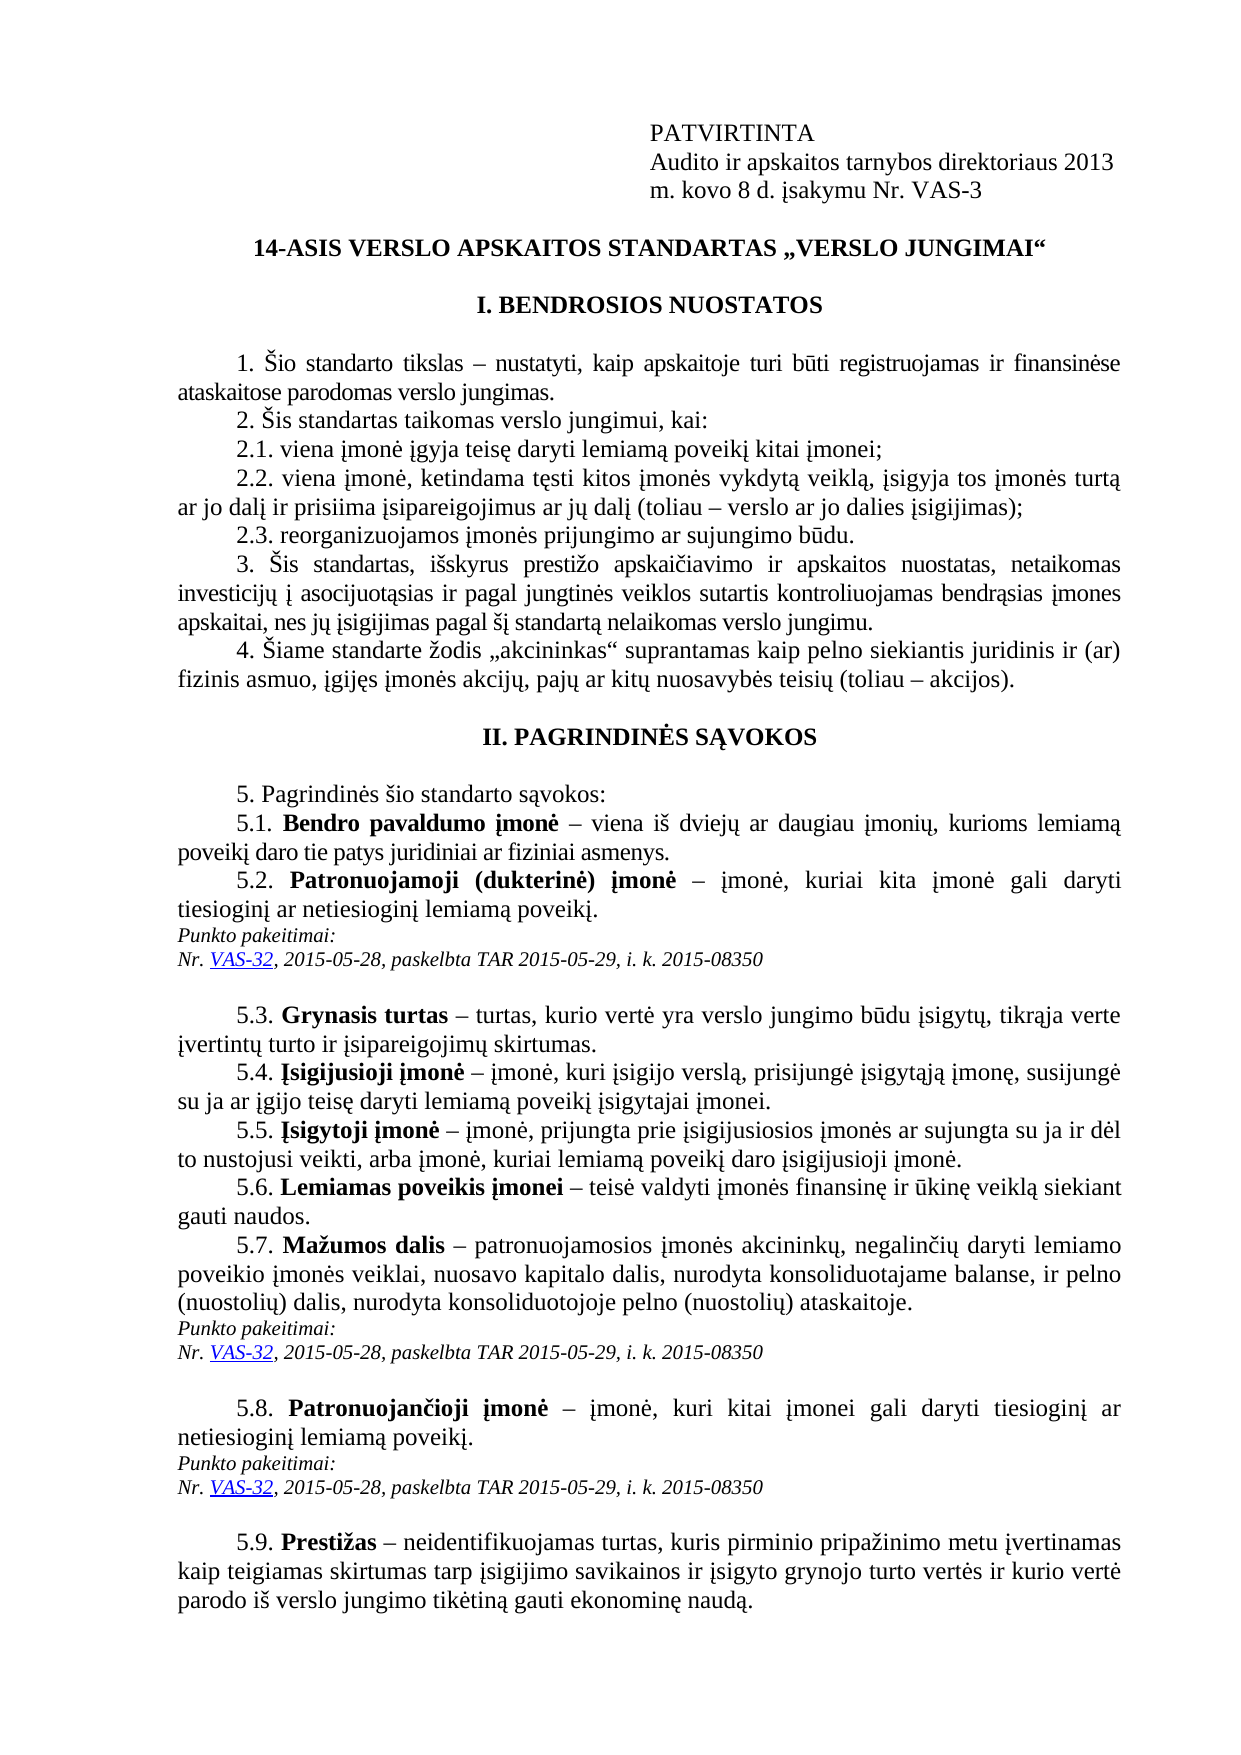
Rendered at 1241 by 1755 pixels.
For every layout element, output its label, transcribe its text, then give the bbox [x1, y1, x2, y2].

text 14-ASIS VERSLO APSKAITOS STANDARTAS „verslo jungimai“ [177, 233, 1122, 262]
text Punkto pakeitimai: [177, 923, 1122, 947]
text Nr. VAS-32, 2015-05-28, paskelbta TAR 2015-05-29, i. k. 2015-08350 [177, 1475, 1122, 1499]
text Nr. VAS-32, 2015-05-28, paskelbta TAR 2015-05-29, i. k. 2015-08350 [177, 1340, 1122, 1364]
text 5. Pagrindinės šio standarto sąvokos: [177, 779, 1122, 808]
text 5.7. Mažumos dalis – patronuojamosios įmonės akcininkų, negalinčių daryti lemiamo poveikio įmonės veiklai, nuosavo kapitalo dalis, nurodyta konsoliduotajame balanse, ir pelno (nuostolių) dalis, nurodyta konsoliduotojoje pelno (nuostolių) ataskaitoje. [177, 1230, 1122, 1316]
text Punkto pakeitimai: [177, 1451, 1122, 1475]
text I. BENDROSIOS NUOSTATOS [177, 291, 1122, 319]
text 5.9. Prestižas – neidentifikuojamas turtas, kuris pirminio pripažinimo metu įvertinamas kaip teigiamas skirtumas tarp įsigijimo savikainos ir įsigyto grynojo turto vertės ir kurio vertė parodo iš verslo jungimo tikėtiną gauti ekonominę naudą. [177, 1527, 1122, 1614]
text 5.5. Įsigytoji įmonė – įmonė, prijungta prie įsigijusiosios įmonės ar sujungta su ja ir dėl to nustojusi veikti, arba įmonė, kuriai lemiamą poveikį daro įsigijusioji įmonė. [177, 1115, 1122, 1172]
text Audito ir apskaitos tarnybos direktoriaus 2013 m. kovo 8 d. įsakymu Nr. VAS-3 [649, 147, 1122, 204]
text 3. Šis standartas, išskyrus prestižo apskaičiavimo ir apskaitos nuostatas, netaikomas investicijų į asocijuotąsias ir pagal jungtinės veiklos sutartis kontroliuojamas bendrąsias įmones apskaitai, nes jų įsigijimas pagal šį standartą nelaikomas verslo jungimu. [177, 549, 1122, 636]
text 2.3. reorganizuojamos įmonės prijungimo ar sujungimo būdu. [177, 521, 1122, 549]
text II. PAGRINDINĖS SĄVOKOS [177, 722, 1122, 751]
text Punkto pakeitimai: [177, 1316, 1122, 1340]
text 5.2. Patronuojamoji (dukterinė) įmonė – įmonė, kuriai kita įmonė gali daryti tiesioginį ar netiesioginį lemiamą poveikį. [177, 866, 1122, 923]
text 4. Šiame standarte žodis „akcininkas“ suprantamas kaip pelno siekiantis juridinis ir (ar) fizinis asmuo, įgijęs įmonės akcijų, pajų ar kitų nuosavybės teisių (toliau – akcijos). [177, 636, 1122, 693]
text 2.2. viena įmonė, ketindama tęsti kitos įmonės vykdytą veiklą, įsigyja tos įmonės turtą ar jo dalį ir prisiima įsipareigojimus ar jų dalį (toliau – verslo ar jo dalies įsigijimas); [177, 463, 1122, 521]
text Nr. VAS-32, 2015-05-28, paskelbta TAR 2015-05-29, i. k. 2015-08350 [177, 947, 1122, 971]
text 1. Šio standarto tikslas – nustatyti, kaip apskaitoje turi būti registruojamas ir finansinėse ataskaitose parodomas verslo jungimas. [177, 348, 1122, 406]
text 5.3. Grynasis turtas – turtas, kurio vertė yra verslo jungimo būdu įsigytų, tikrąja verte įvertintų turto ir įsipareigojimų skirtumas. [177, 1000, 1122, 1057]
text PATVIRTINTA [649, 118, 1122, 147]
text 5.6. Lemiamas poveikis įmonei – teisė valdyti įmonės finansinę ir ūkinę veiklą siekiant gauti naudos. [177, 1172, 1122, 1230]
text 5.4. Įsigijusioji įmonė – įmonė, kuri įsigijo verslą, prisijungė įsigytąją įmonę, susijungė su ja ar įgijo teisę daryti lemiamą poveikį įsigytajai įmonei. [177, 1057, 1122, 1115]
text 5.8. Patronuojančioji įmonė – įmonė, kuri kitai įmonei gali daryti tiesioginį ar netiesioginį lemiamą poveikį. [177, 1393, 1122, 1451]
text 5.1. Bendro pavaldumo įmonė – viena iš dviejų ar daugiau įmonių, kurioms lemiamą poveikį daro tie patys juridiniai ar fiziniai asmenys. [177, 808, 1122, 866]
text 2. Šis standartas taikomas verslo jungimui, kai: [177, 406, 1122, 434]
text 2.1. viena įmonė įgyja teisę daryti lemiamą poveikį kitai įmonei; [177, 434, 1122, 463]
